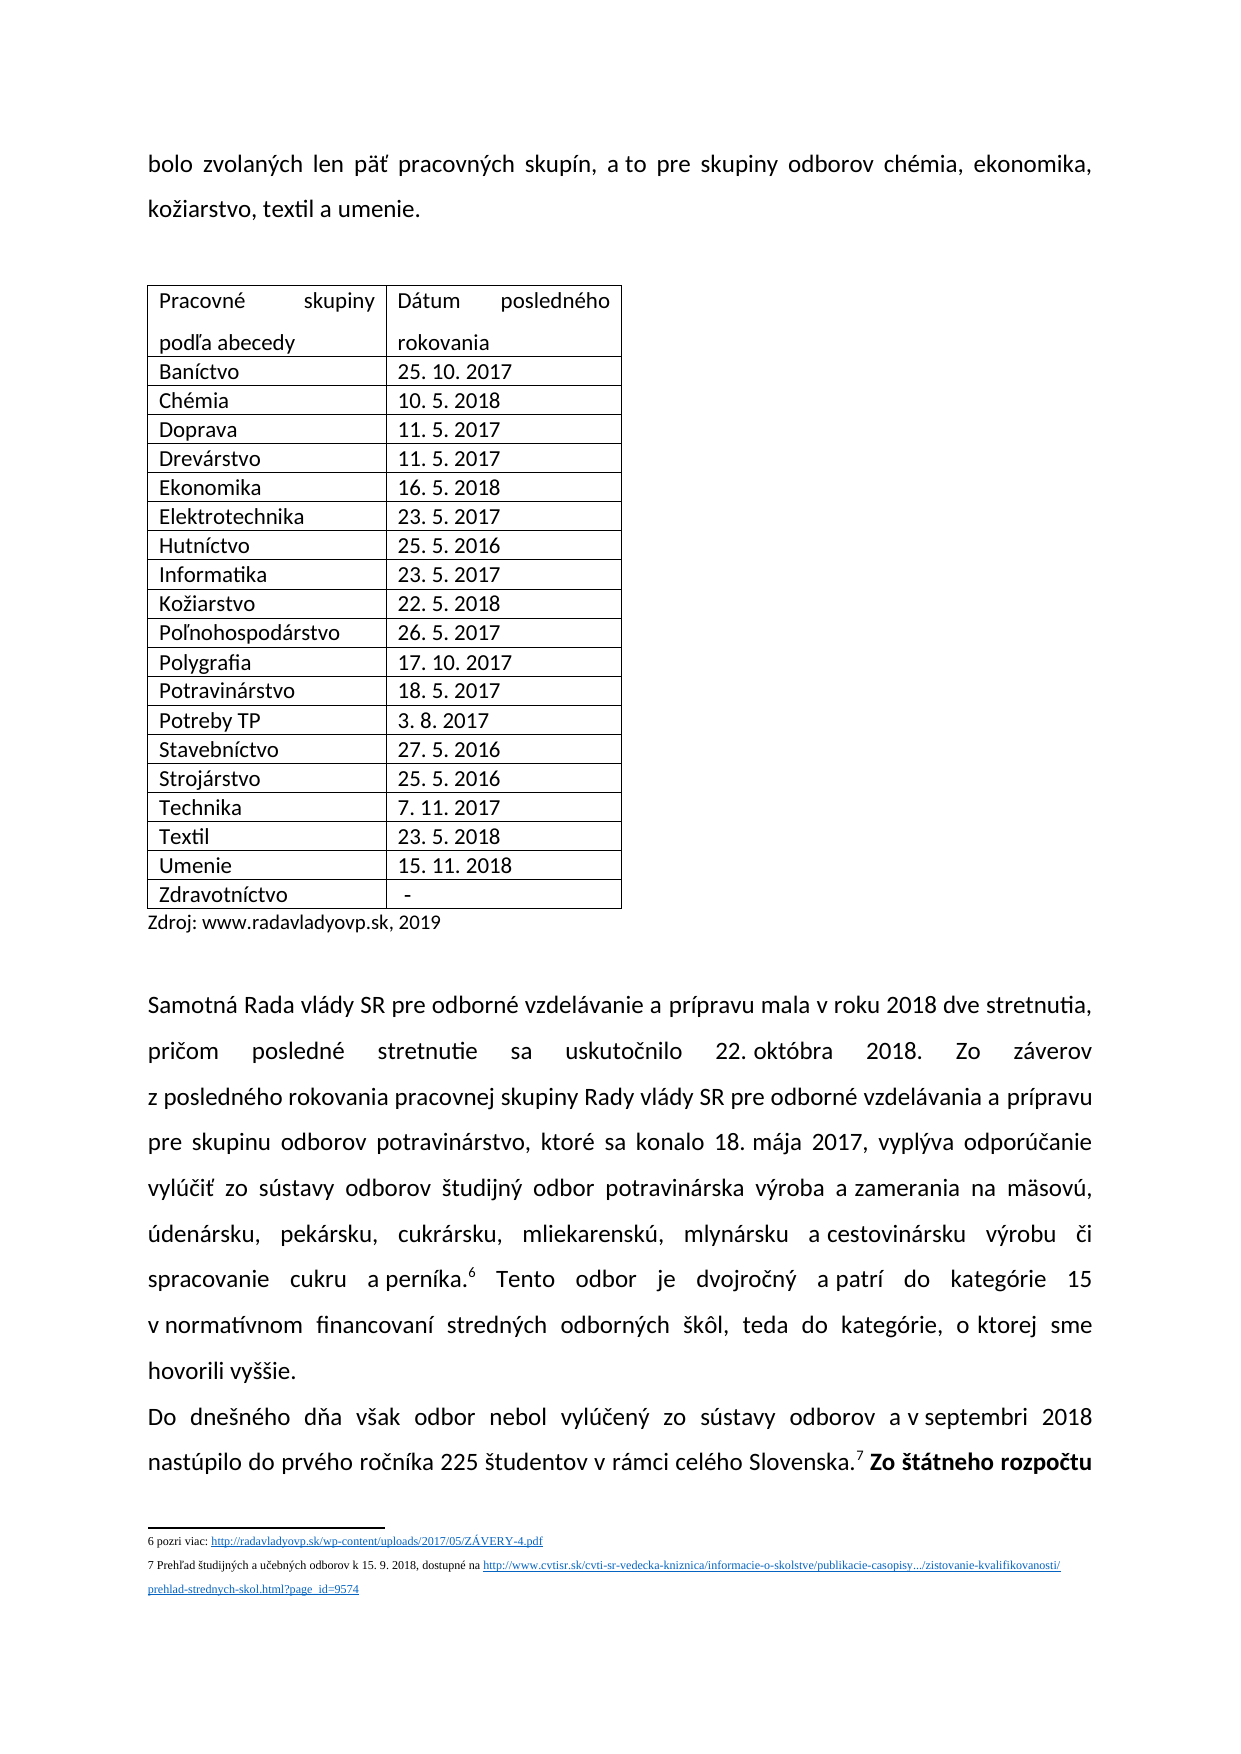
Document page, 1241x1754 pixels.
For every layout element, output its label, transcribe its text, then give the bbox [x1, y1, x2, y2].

table_cell Stavebníctvo [148, 735, 386, 763]
text bolo zvolaných len päť pracovných skupín, a to pre skupiny odborov chémia, ekonomika, kožiarstvo, textil a umenie. [148, 148, 1092, 224]
table_cell Kožiarstvo [148, 590, 386, 617]
table_cell 25. 5. 2016 [387, 764, 621, 792]
table_cell Informatika [148, 560, 386, 588]
table_cell 7. 11. 2017 [387, 793, 621, 821]
table_cell Polygrafia [148, 648, 386, 676]
table_cell 16. 5. 2018 [387, 473, 621, 501]
table_cell Textil [148, 822, 386, 850]
table_cell 23. 5. 2018 [387, 822, 621, 850]
table_cell Hutníctvo [148, 531, 386, 559]
table_cell 18. 5. 2017 [387, 677, 621, 705]
table_cell 23. 5. 2017 [387, 560, 621, 588]
table_cell Potreby TP [148, 706, 386, 734]
table_cell 15. 11. 2018 [387, 851, 621, 879]
table_cell Elektrotechnika [148, 502, 386, 530]
table_cell 3. 8. 2017 [387, 706, 621, 734]
table_cell Doprava [148, 415, 386, 443]
table_cell Drevárstvo [148, 444, 386, 472]
table_cell 25. 10. 2017 [387, 357, 621, 385]
table_cell 10. 5. 2018 [387, 386, 621, 414]
table_cell Chémia [148, 386, 386, 414]
table_cell 11. 5. 2017 [387, 415, 621, 443]
text Do dnešného dňa však odbor nebol vylúčený zo sústavy odborov a v septembri 2018 nastúpilo do prvého ročníka 225 študentov v rámci celého Slovenska. Zo štátneho rozpočtu [148, 1401, 1092, 1477]
table_cell Baníctvo [148, 357, 386, 385]
table_cell 27. 5. 2016 [387, 735, 621, 763]
table_cell 25. 5. 2016 [387, 531, 621, 559]
text pozri viac: http://radavladyovp.sk/wp-content/uploads/2017/05/ZÁVERY-4.pdf [148, 1534, 1092, 1558]
table_cell [387, 880, 621, 908]
table_header Dátum posledného rokovania [387, 286, 621, 356]
table_cell 11. 5. 2017 [387, 444, 621, 472]
table_cell 22. 5. 2018 [387, 590, 621, 617]
table_cell Technika [148, 793, 386, 821]
text Prehľad študijných a učebných odborov k 15. 9. 2018, dostupné na http://www.cvtisr.sk/cvti-sr-vedecka-kniznica/informacie-o-skolstve/publikacie-casopisy.../zistovanie-kvalifikovanosti/prehlad-strednych-skol.html?page_id=9574 [148, 1558, 1092, 1606]
table_cell Strojárstvo [148, 764, 386, 792]
table_cell Potravinárstvo [148, 677, 386, 705]
table_cell 17. 10. 2017 [387, 648, 621, 676]
table_cell 23. 5. 2017 [387, 502, 621, 530]
table_header Pracovné skupiny podľa abecedy [148, 286, 386, 356]
table_cell 26. 5. 2017 [387, 619, 621, 647]
text Zdroj: www.radavladyovp.sk, 2019 [148, 909, 1092, 934]
text Samotná Rada vlády SR pre odborné vzdelávanie a prípravu mala v roku 2018 dve stretnutia, pričom posledné stretnutie sa uskutočnilo 22. októbra 2018. Zo záverov z posledného rokovania pracovnej skupiny Rady vlády SR pre odborné vzdelávania a prípravu pre skupinu odborov potravinárstvo, ktoré sa konalo 18. mája 2017, vyplýva odporúčanie vylúčiť zo sústavy odborov študijný odbor potravinárska výroba a zamerania na mäsovú, údenársku, pekársku, cukrársku, mliekarenskú, mlynársku a cestovinársku výrobu či spracovanie cukru a perníka. Tento odbor je dvojročný a patrí do kategórie 15 v normatívnom financovaní stredných odborných škôl, teda do kategórie, o ktorej sme hovorili vyššie. [148, 989, 1092, 1386]
table_cell Zdravotníctvo [148, 880, 386, 908]
table_cell Ekonomika [148, 473, 386, 501]
table_cell Poľnohospodárstvo [148, 619, 386, 647]
table_cell Umenie [148, 851, 386, 879]
